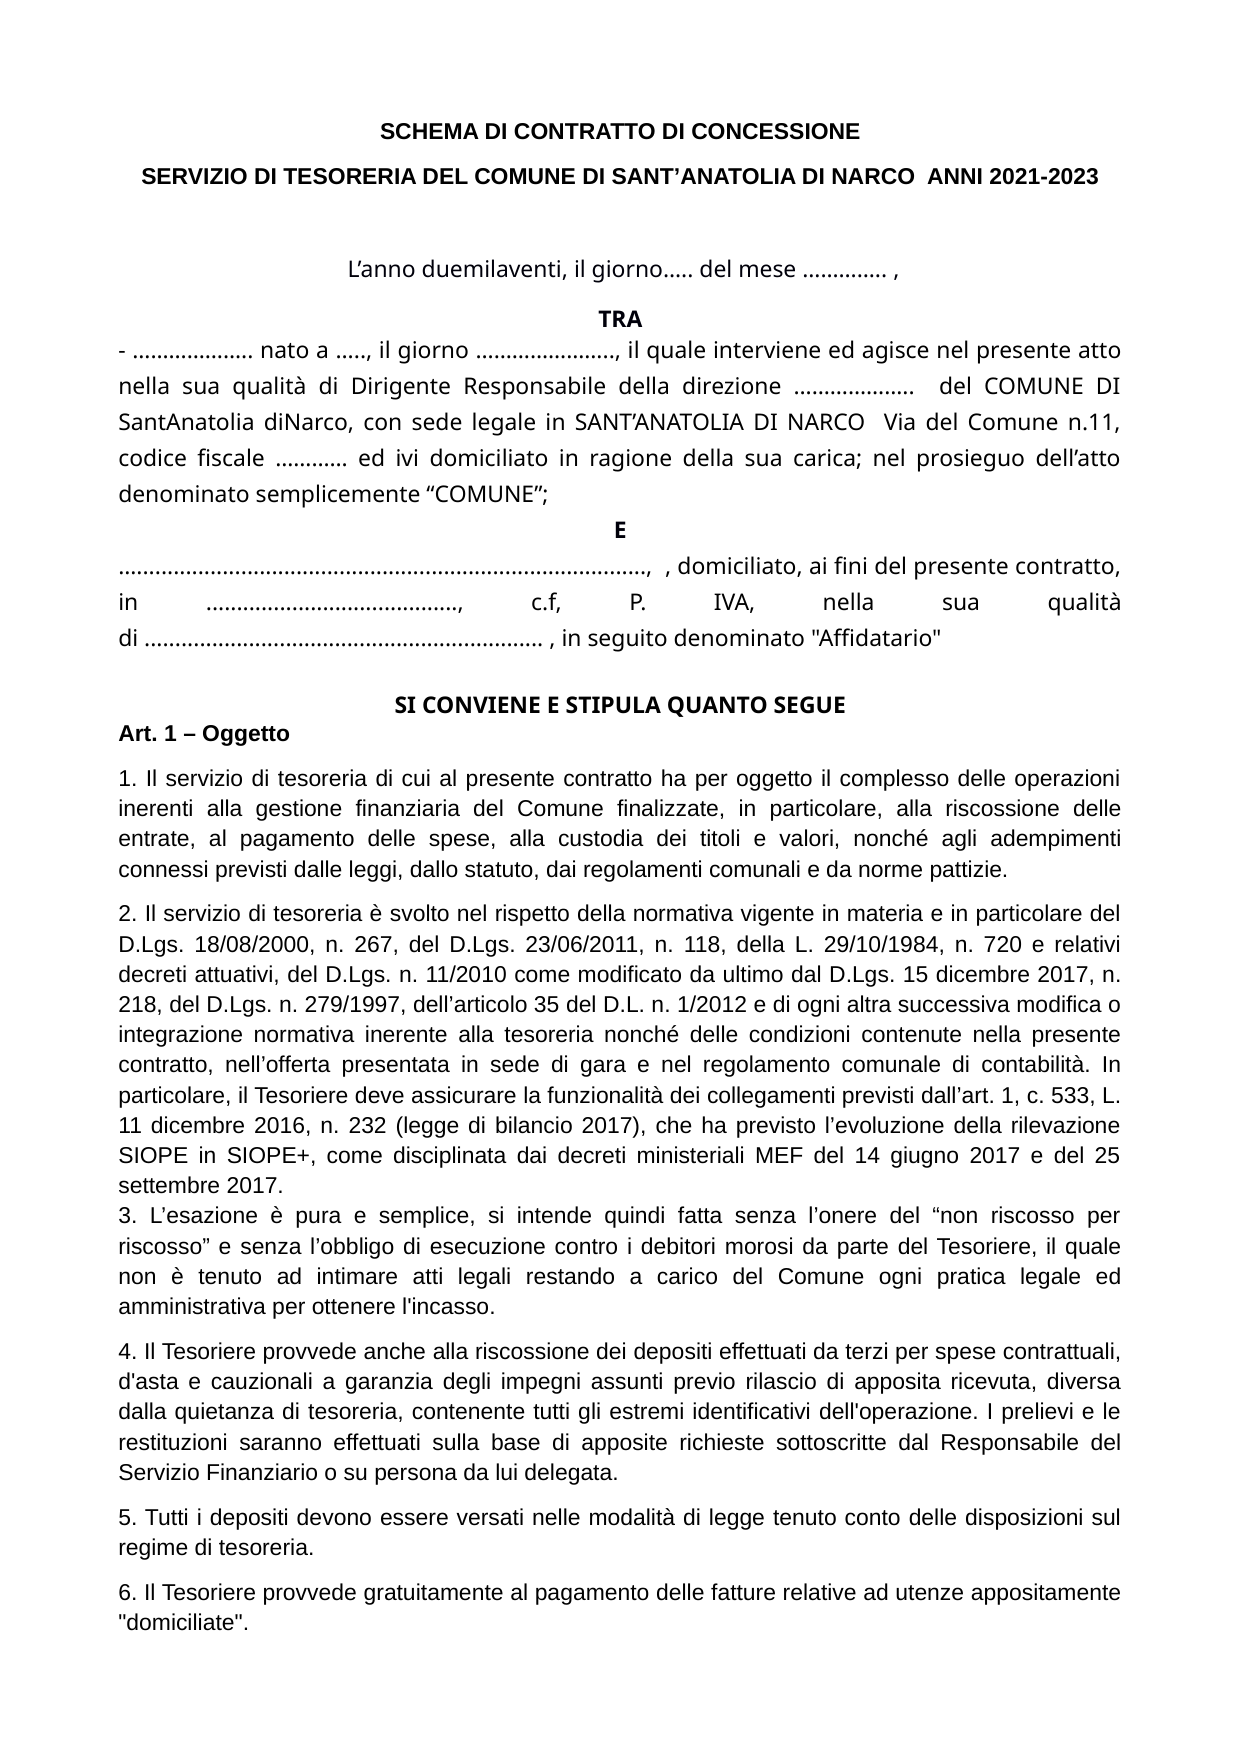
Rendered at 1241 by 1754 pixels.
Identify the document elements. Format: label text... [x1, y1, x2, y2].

text - ……………….. nato a ….., il giorno ………………….., il quale interviene ed agisce nel presente atto nella sua qualità di Dirigente Responsabile della direzione ……………….. del COMUNE DI SantAnatolia diNarco, con sede legale in SANT’ANATOLIA DI NARCO Via del Comune n.11, codice fiscale ………… ed ivi domiciliato in ragione della sua carica; nel prosieguo dell’atto denominato semplicemente “COMUNE”; [118, 334, 1122, 509]
text SCHEMA DI CONTRATTO DI CONCESSIONE [118, 118, 1122, 144]
text 6. Il Tesoriere provvede gratuitamente al pagamento delle fatture relative ad utenze appositamente "domiciliate". [118, 1578, 1122, 1635]
text 4. Il Tesoriere provvede anche alla riscossione dei depositi effettuati da terzi per spese contrattuali, d'asta e cauzionali a garanzia degli impegni assunti previo rilascio di apposita ricevuta, diversa dalla quietanza di tesoreria, contenente tutti gli estremi identificativi dell'operazione. I prelievi e le restituzioni saranno effettuati sulla base di apposite richieste sottoscritte dal Responsabile del Servizio Finanziario o su persona da lui delegata. [118, 1338, 1122, 1485]
text L’anno duemilaventi, il giorno….. del mese ………….. , [118, 252, 1122, 284]
text SERVIZIO DI TESORERIA DEL COMUNE DI SANT’ANATOLIA DI NARCO ANNI 2021-2023 [118, 163, 1122, 189]
text 1. Il servizio di tesoreria di cui al presente contratto ha per oggetto il complesso delle operazioni inerenti alla gestione finanziaria del Comune finalizzate, in particolare, alla riscossione delle entrate, al pagamento delle spese, alla custodia dei titoli e valori, nonché agli adempimenti connessi previsti dalle leggi, dallo statuto, dai regolamenti comunali e da norme pattizie. [118, 765, 1122, 882]
text 2. Il servizio di tesoreria è svolto nel rispetto della normativa vigente in materia e in particolare del D.Lgs. 18/08/2000, n. 267, del D.Lgs. 23/06/2011, n. 118, della L. 29/10/1984, n. 720 e relativi decreti attuativi, del D.Lgs. n. 11/2010 come modificato da ultimo dal D.Lgs. 15 dicembre 2017, n. 218, del D.Lgs. n. 279/1997, dell’articolo 35 del D.L. n. 1/2012 e di ogni altra successiva modifica o integrazione normativa inerente alla tesoreria nonché delle condizioni contenute nella presente contratto, nell’offerta presentata in sede di gara e nel regolamento comunale di contabilità. In particolare, il Tesoriere deve assicurare la funzionalità dei collegamenti previsti dall’art. 1, c. 533, L. 11 dicembre 2016, n. 232 (legge di bilancio 2017), che ha previsto l’evoluzione della rilevazione SIOPE in SIOPE+, come disciplinata dai decreti ministeriali MEF del 14 giugno 2017 e del 25 settembre 2017. [118, 900, 1122, 1199]
text TRA [118, 303, 1122, 334]
text SI CONVIENE E STIPULA QUANTO SEGUE [118, 689, 1122, 720]
text 5. Tutti i depositi devono essere versati nelle modalità di legge tenuto conto delle disposizioni sul regime di tesoreria. [118, 1503, 1122, 1560]
text …..................................................................................., , domiciliato, ai fini del presente contratto, in ........................................., c.f, P. IVA, nella sua qualità di ................................................................. , in seguito denominato "Affidatario" [118, 550, 1122, 653]
text E [118, 514, 1122, 545]
text 3. L’esazione è pura e semplice, si intende quindi fatta senza l’onere del “non riscosso per riscosso” e senza l’obbligo di esecuzione contro i debitori morosi da parte del Tesoriere, il quale non è tenuto ad intimare atti legali restando a carico del Comune ogni pratica legale ed amministrativa per ottenere l'incasso. [118, 1202, 1122, 1319]
text Art. 1 – Oggetto [118, 720, 1122, 747]
